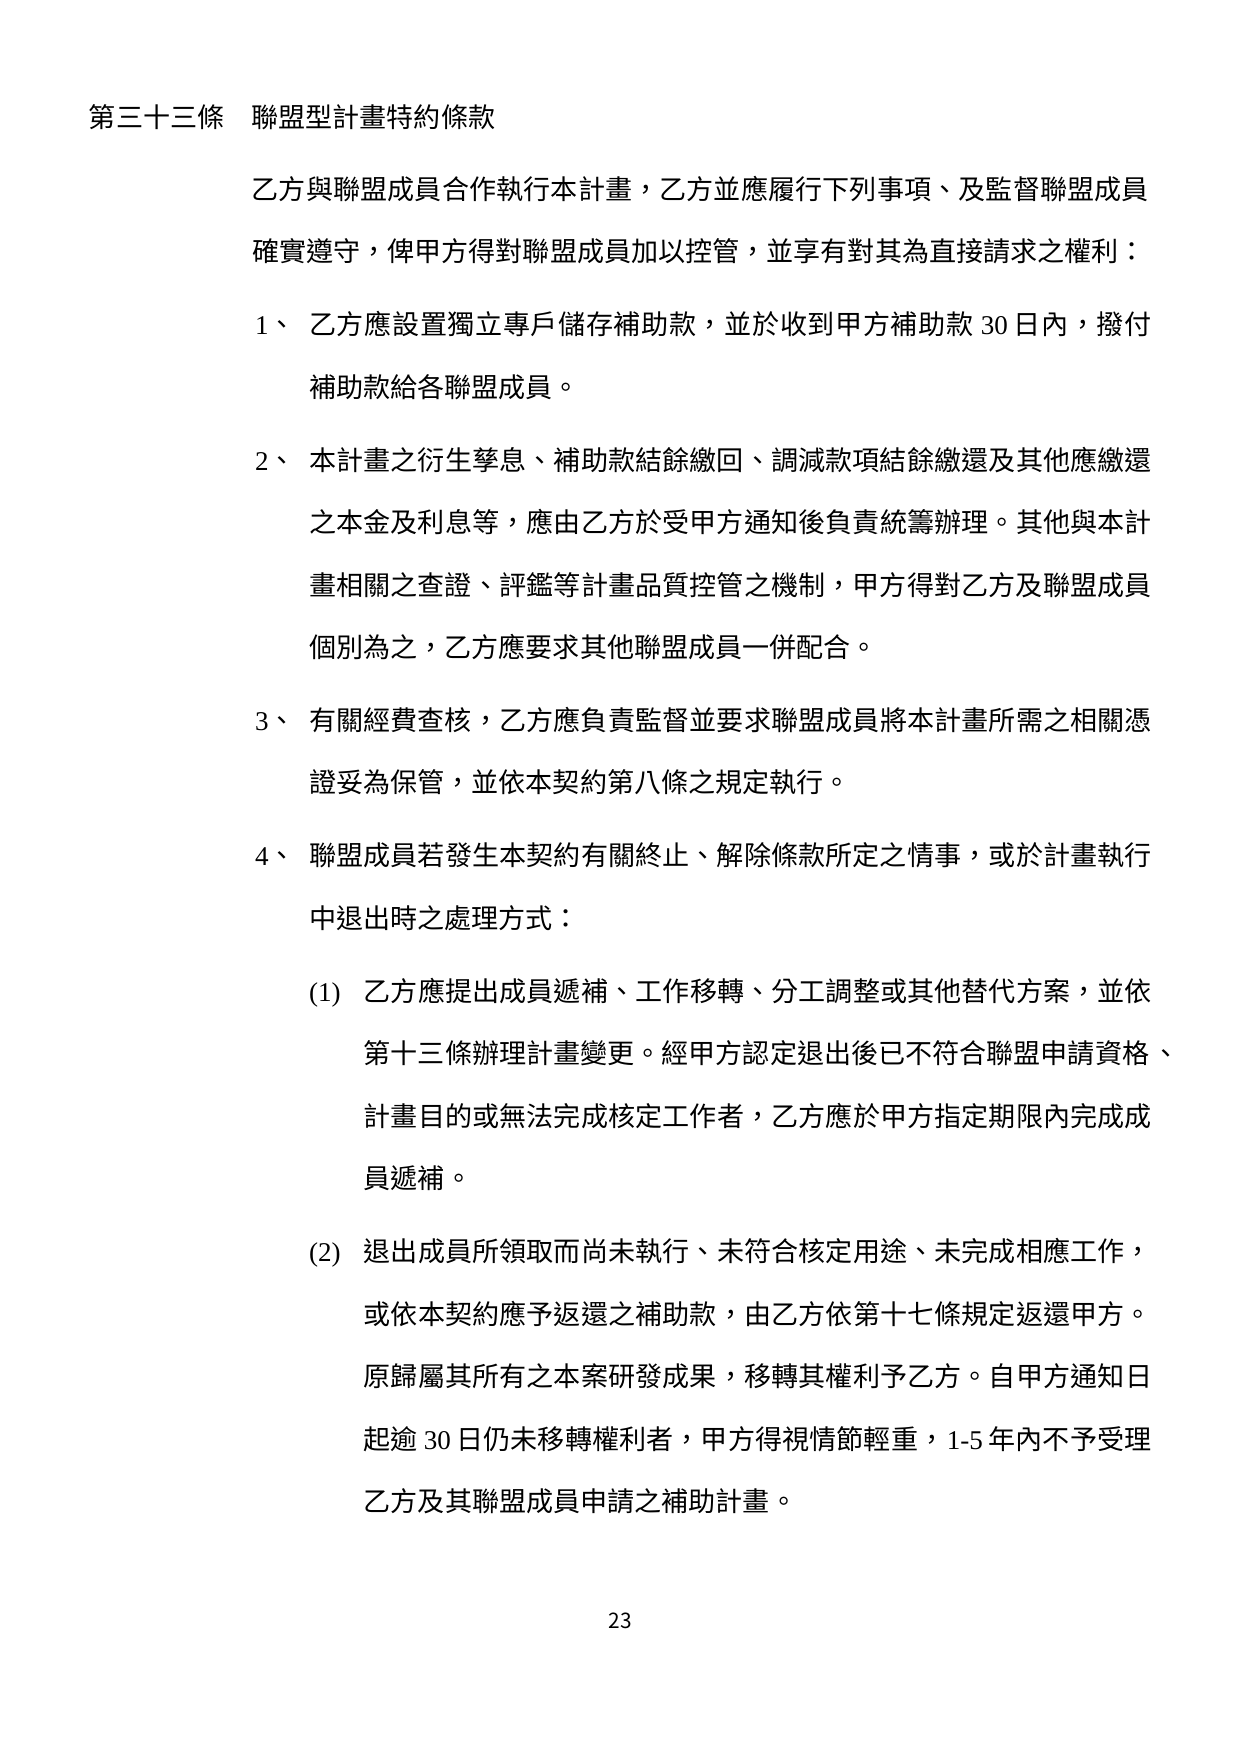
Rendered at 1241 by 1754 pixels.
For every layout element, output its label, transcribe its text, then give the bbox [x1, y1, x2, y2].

list 本計畫之衍生孳息、補助款結餘繳回、調減款項結餘繳還及其他應繳還之本金及利息等，應由乙方於受甲方通知後負責統籌辦理。其他與本計畫相關之查證、評鑑等計畫品質控管之機制，甲方得對乙方及聯盟成員個別為之，乙方應要求其他聯盟成員一併配合。 [255, 417, 1152, 667]
text 第三十三條 聯盟型計畫特約條款 [89, 96, 1152, 136]
list 退出成員所領取而尚未執行、未符合核定用途、未完成相應工作，或依本契約應予返還之補助款，由乙方依第十七條規定返還甲方。原歸屬其所有之本案研發成果，移轉其權利予乙方。自甲方通知日起逾30日仍未移轉權利者，甲方得視情節輕重，1-5年內不予受理乙方及其聯盟成員申請之補助計畫。 [309, 1208, 1152, 1521]
list 聯盟成員若發生本契約有關終止、解除條款所定之情事，或於計畫執行中退出時之處理方式： [255, 812, 1152, 937]
text 乙方與聯盟成員合作執行本計畫，乙方並應履行下列事項、及監督聯盟成員確實遵守，俾甲方得對聯盟成員加以控管，並享有對其為直接請求之權利： [252, 146, 1152, 271]
list 乙方應設置獨立專戶儲存補助款，並於收到甲方補助款30日內，撥付補助款給各聯盟成員。 [255, 281, 1152, 406]
list 有關經費查核，乙方應負責監督並要求聯盟成員將本計畫所需之相關憑證妥為保管，並依本契約第八條之規定執行。 [255, 677, 1152, 802]
list 乙方應提出成員遞補、工作移轉、分工調整或其他替代方案，並依第十三條辦理計畫變更。經甲方認定退出後已不符合聯盟申請資格、計畫目的或無法完成核定工作者，乙方應於甲方指定期限內完成成員遞補。 [309, 948, 1152, 1198]
